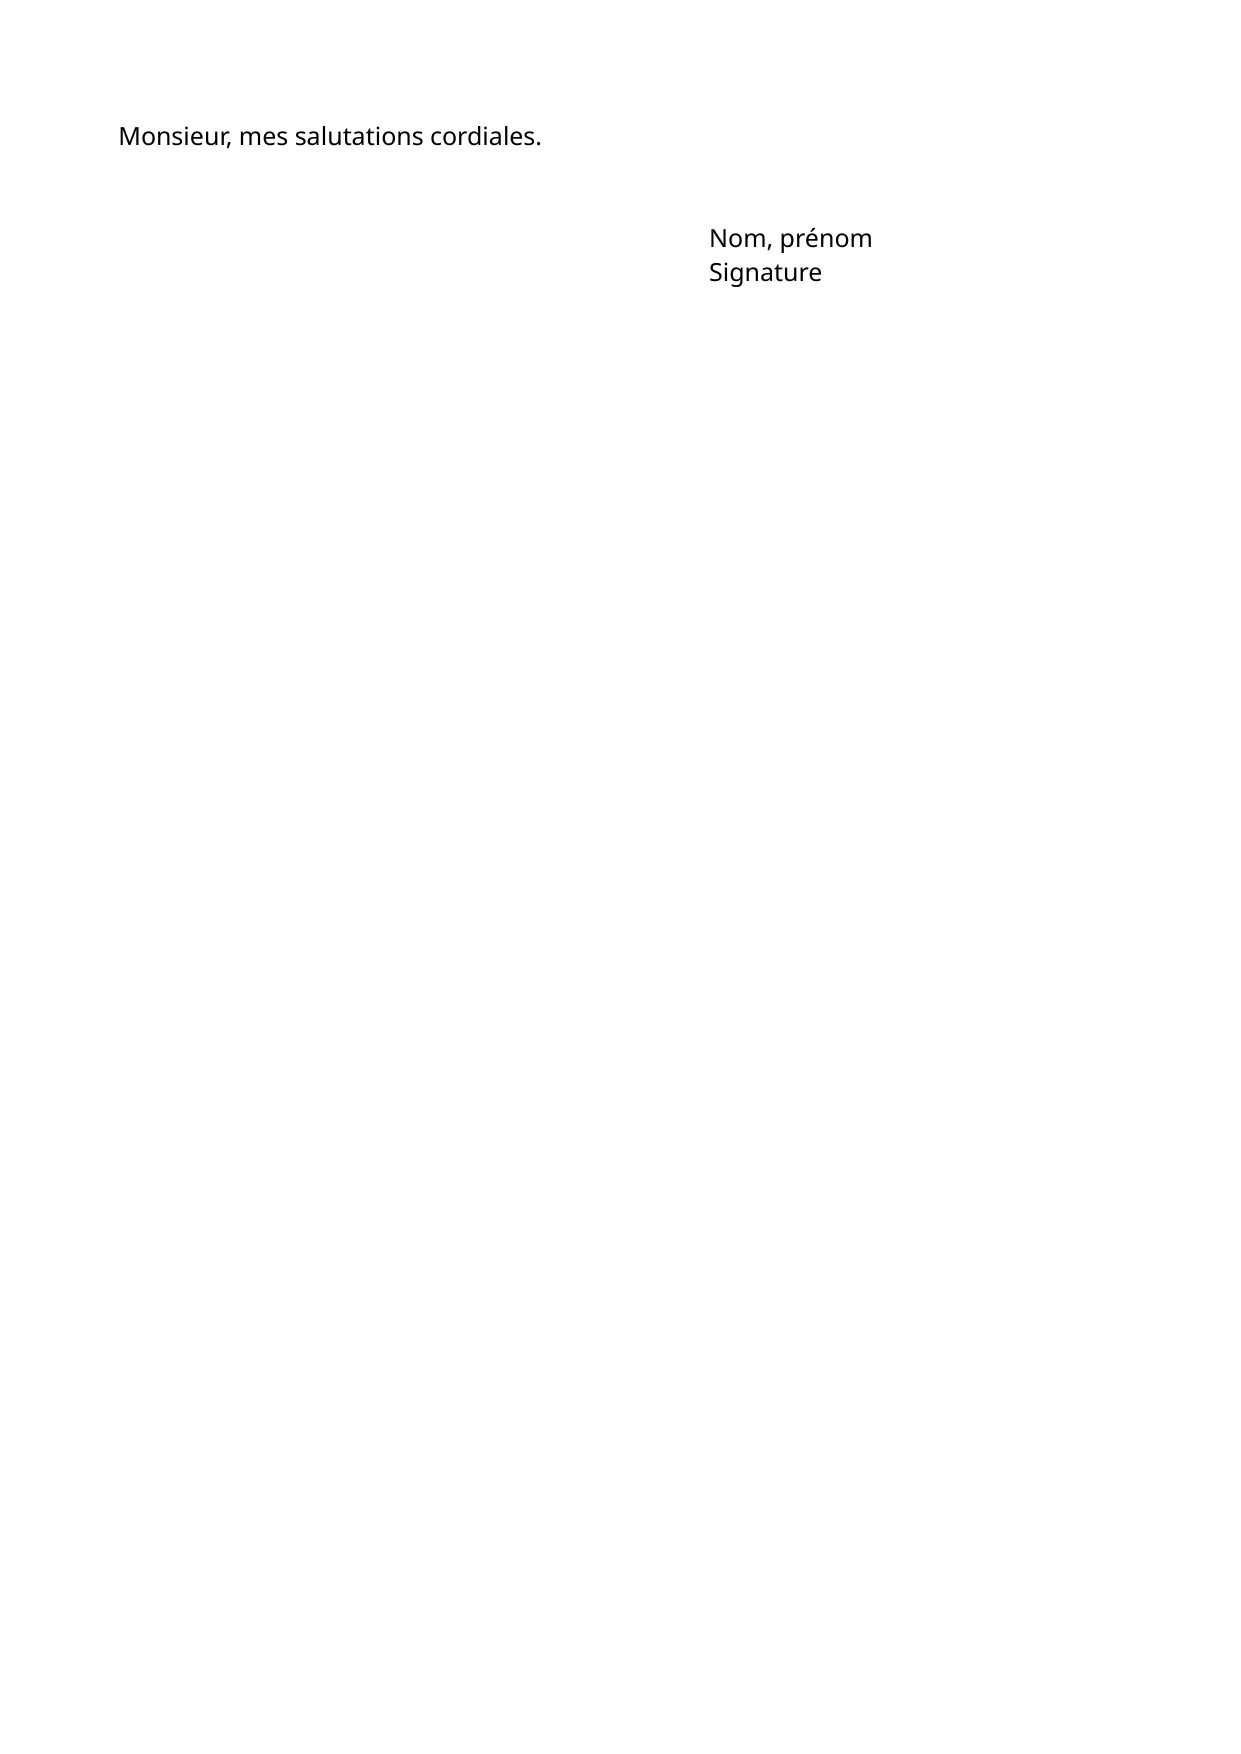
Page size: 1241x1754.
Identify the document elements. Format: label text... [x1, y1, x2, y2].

text Nom, prénom [118, 220, 1122, 254]
text Monsieur, mes salutations cordiales. [118, 118, 1122, 152]
text Signature [118, 254, 1122, 288]
